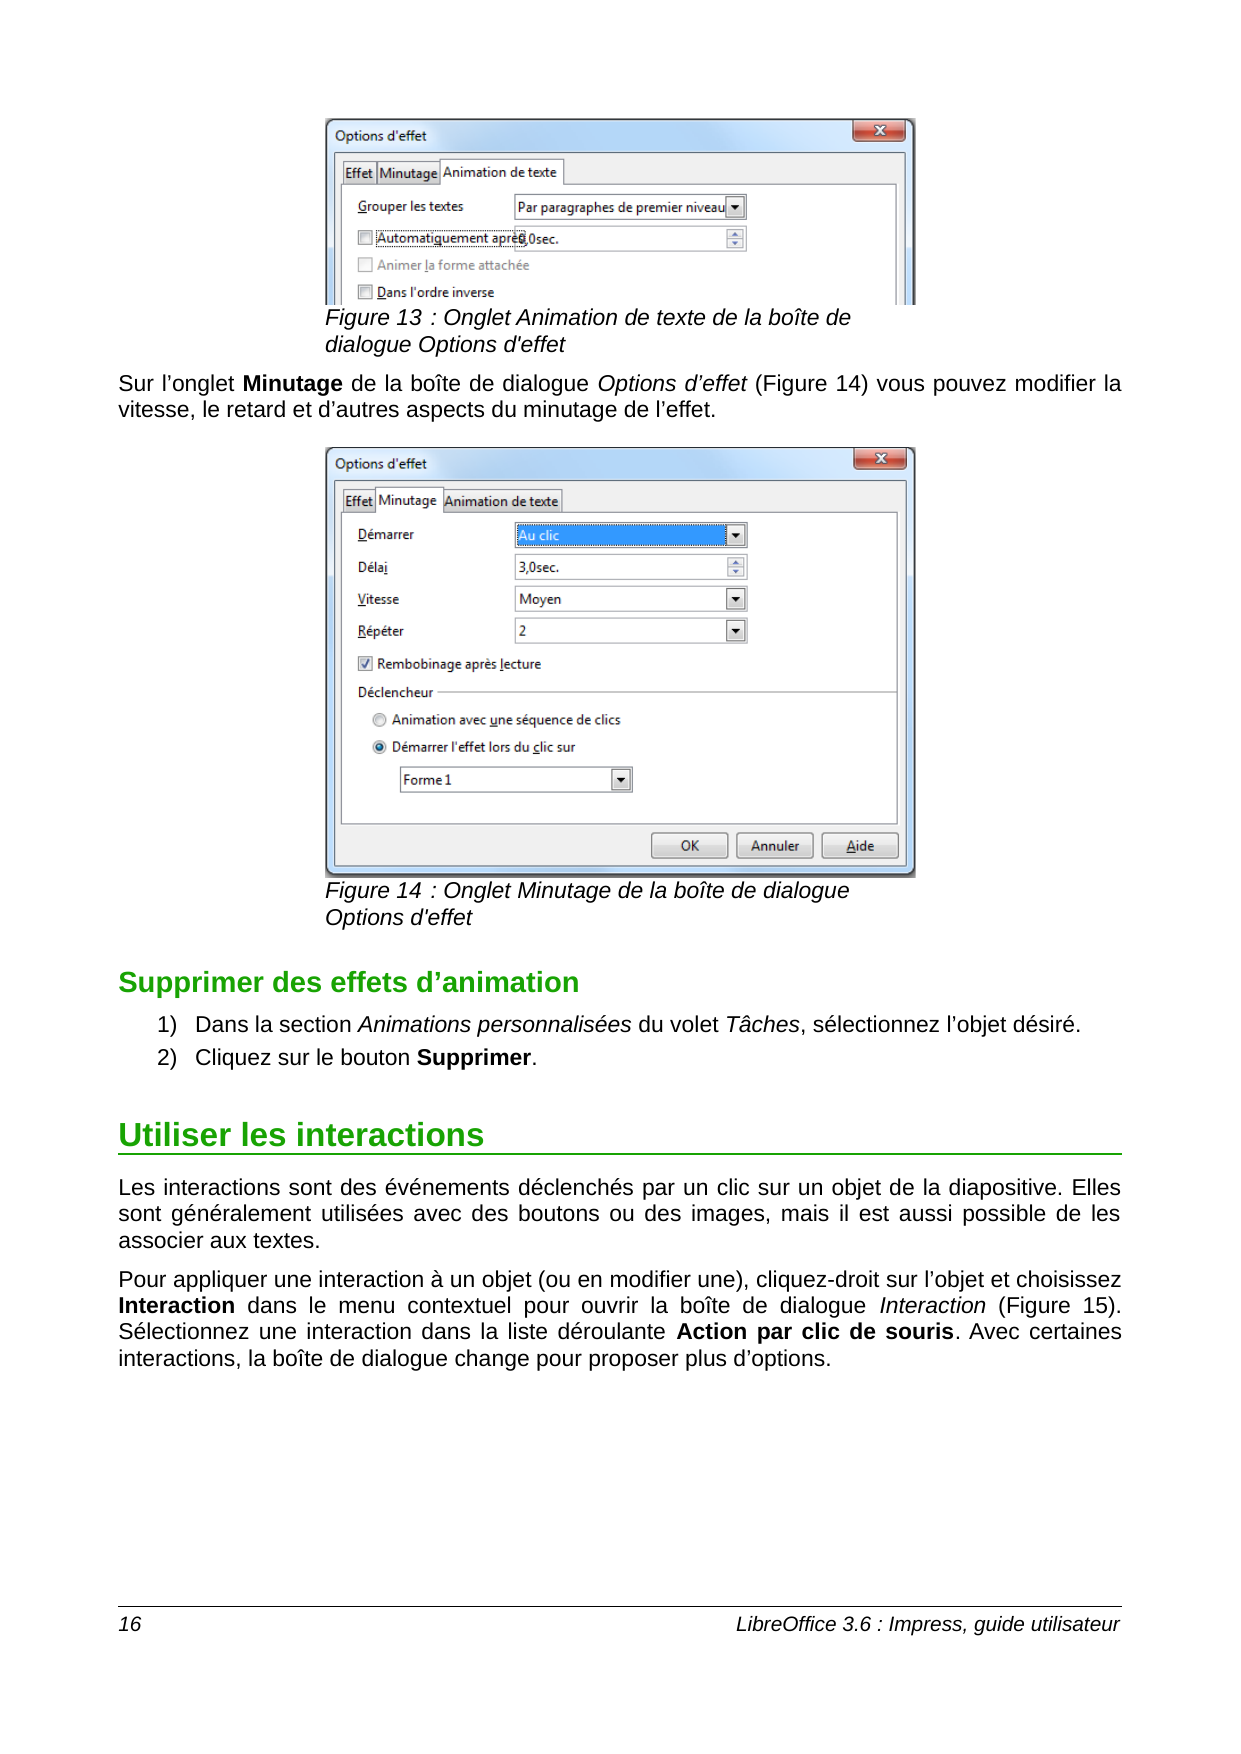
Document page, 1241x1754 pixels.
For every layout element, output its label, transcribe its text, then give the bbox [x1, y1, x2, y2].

text Figure 13 : Onglet Animation de texte de la boîte de dialogue Options d'effet [325, 305, 915, 357]
text Sur l’onglet Minutage de la boîte de dialogue Options d’effet (Figure 14) vous pouvez modifier la vitesse, le retard et d’autres aspects du minutage de l’effet. [118, 369, 1122, 422]
text Pour appliquer une interaction à un objet (ou en modifier une), cliquez-droit sur l’objet et choisissez Interaction dans le menu contextuel pour ouvrir la boîte de dialogue Interaction (Figure 15). Sélectionnez une interaction dans la liste déroulante Action par clic de souris. Avec certaines interactions, la boîte de dialogue change pour proposer plus d’options. [118, 1266, 1122, 1371]
subtitle Supprimer des effets d’animation [118, 965, 1122, 999]
text Les interactions sont des événements déclenchés par un clic sur un objet de la diapositive. Elles sont généralement utilisées avec des boutons ou des images, mais il est aussi possible de les associer aux textes. [118, 1174, 1122, 1253]
list Cliquez sur le bouton Supprimer. [177, 1044, 1122, 1070]
subtitle Utiliser les interactions [118, 1115, 1122, 1153]
list Dans la section Animations personnalisées du volet Tâches, sélectionnez l’objet désiré. [177, 1011, 1122, 1038]
picture [325, 447, 916, 878]
text Figure 14 : Onglet Minutage de la boîte de dialogue Options d'effet [325, 878, 915, 930]
picture [325, 118, 916, 305]
